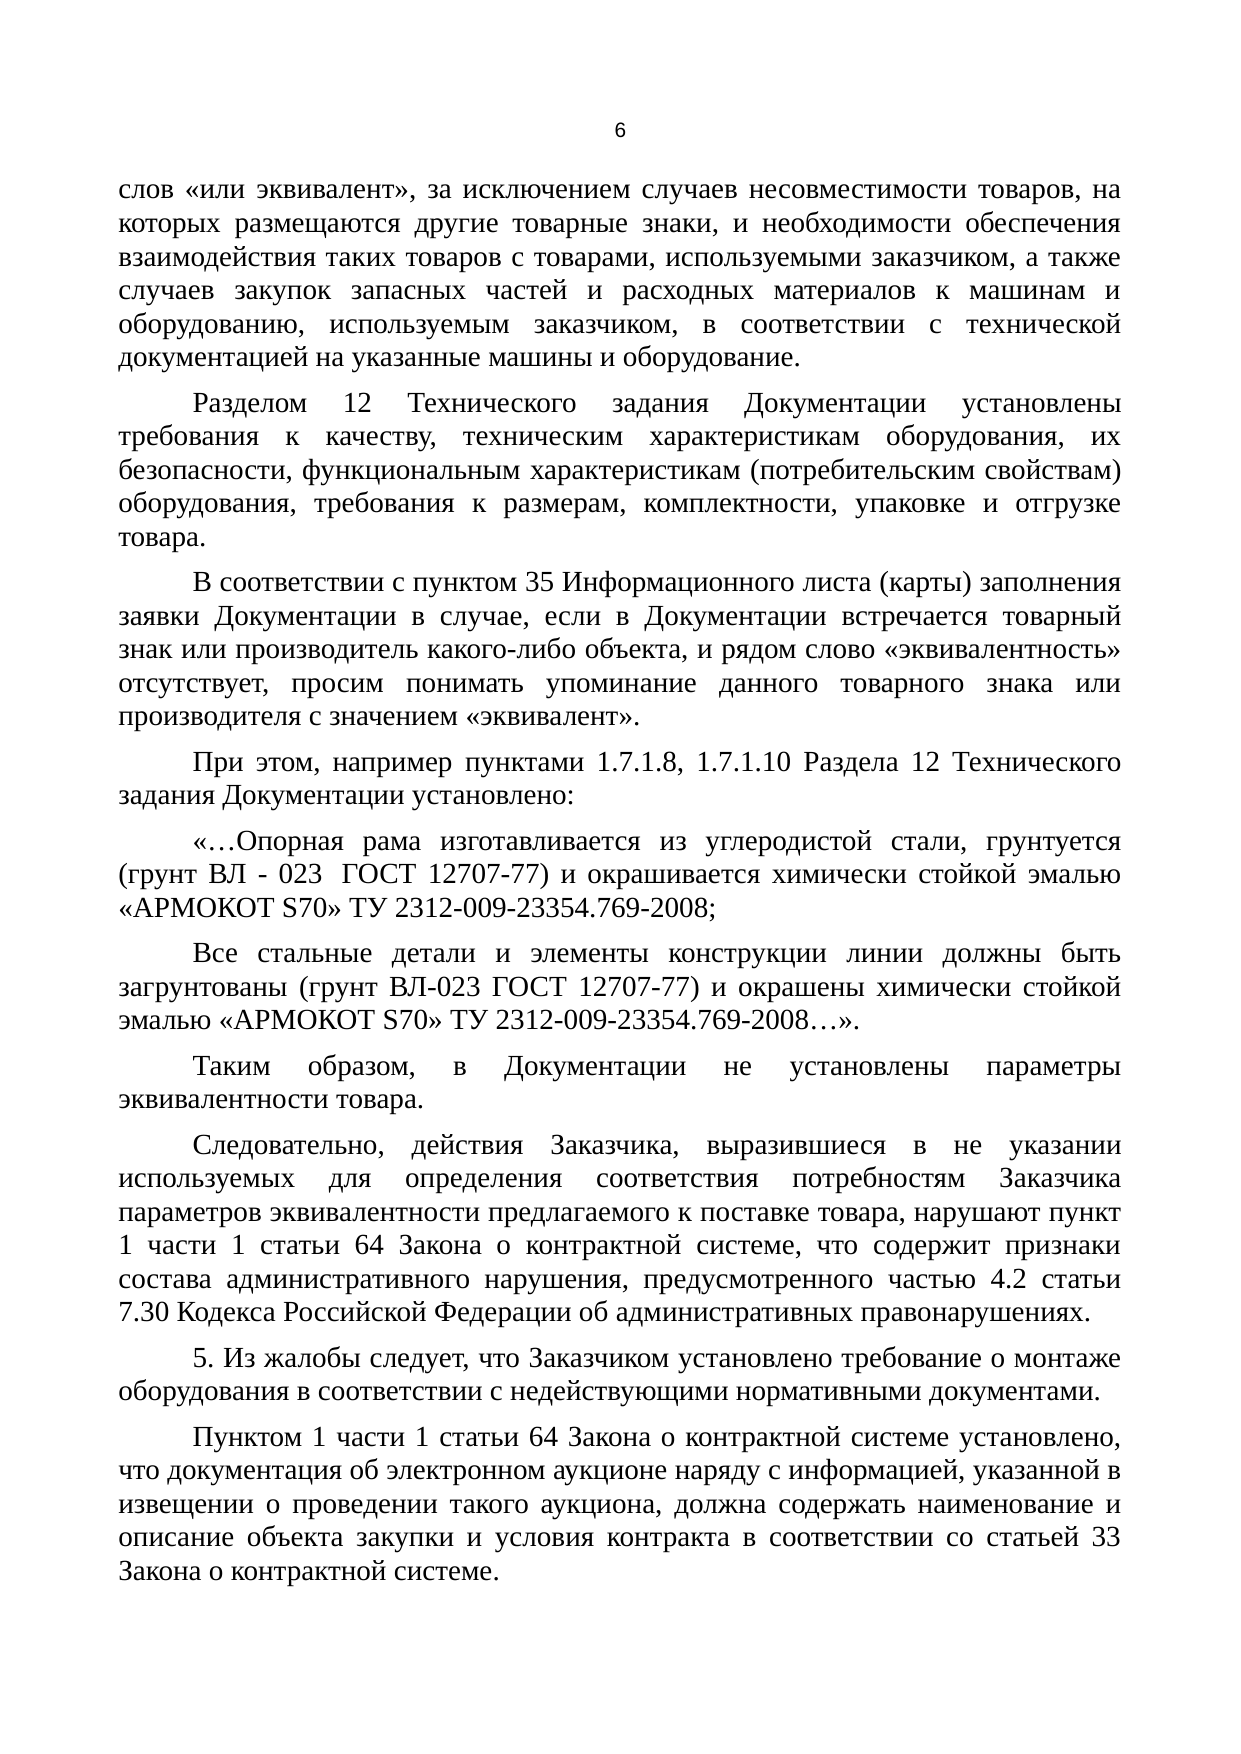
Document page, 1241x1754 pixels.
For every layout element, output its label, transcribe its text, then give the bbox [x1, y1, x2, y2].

text Все стальные детали и элементы конструкции линии должны быть загрунтованы (грунт ВЛ-023 ГОСТ 12707-77) и окрашены химически стойкой эмалью «АРМОКОТ S70» ТУ 2312-009-23354.769-2008…». [118, 935, 1122, 1036]
text Разделом 12 Технического задания Документации установлены требования к качеству, техническим характеристикам оборудования, их безопасности, функциональным характеристикам (потребительским свойствам) оборудования, требования к размерам, комплектности, упаковке и отгрузке товара. [118, 385, 1122, 552]
text «…Опорная рама изготавливается из углеродистой стали, грунтуется (грунт ВЛ - 023 ГОСТ 12707-77) и окрашивается химически стойкой эмалью «АРМОКОТ S70» ТУ 2312-009-23354.769-2008; [118, 823, 1122, 923]
text слов «или эквивалент», за исключением случаев несовместимости товаров, на которых размещаются другие товарные знаки, и необходимости обеспечения взаимодействия таких товаров с товарами, используемыми заказчиком, а также случаев закупок запасных частей и расходных материалов к машинам и оборудованию, используемым заказчиком, в соответствии с технической документацией на указанные машины и оборудование. [118, 172, 1122, 373]
text При этом, например пунктами 1.7.1.8, 1.7.1.10 Раздела 12 Технического задания Документации установлено: [118, 744, 1122, 811]
text В соответствии с пунктом 35 Информационного листа (карты) заполнения заявки Документации в случае, если в Документации встречается товарный знак или производитель какого-либо объекта, и рядом слово «эквивалентность» отсутствует, просим понимать упоминание данного товарного знака или производителя с значением «эквивалент». [118, 564, 1122, 732]
text 5. Из жалобы следует, что Заказчиком установлено требование о монтаже оборудования в соответствии с недействующими нормативными документами. [118, 1340, 1122, 1407]
text Пунктом 1 части 1 статьи 64 Закона о контрактной системе установлено, что документация об электронном аукционе наряду с информацией, указанной в извещении о проведении такого аукциона, должна содержать наименование и описание объекта закупки и условия контракта в соответствии со статьей 33 Закона о контрактной системе. [118, 1419, 1122, 1587]
text Таким образом, в Документации не установлены параметры эквивалентности товара. [118, 1048, 1122, 1115]
text Следовательно, действия Заказчика, выразившиеся в не указании используемых для определения соответствия потребностям Заказчика параметров эквивалентности предлагаемого к поставке товара, нарушают пункт 1 части 1 статьи 64 Закона о контрактной системе, что содержит признаки состава административного нарушения, предусмотренного частью 4.2 статьи 7.30 Кодекса Российской Федерации об административных правонарушениях. [118, 1127, 1122, 1328]
